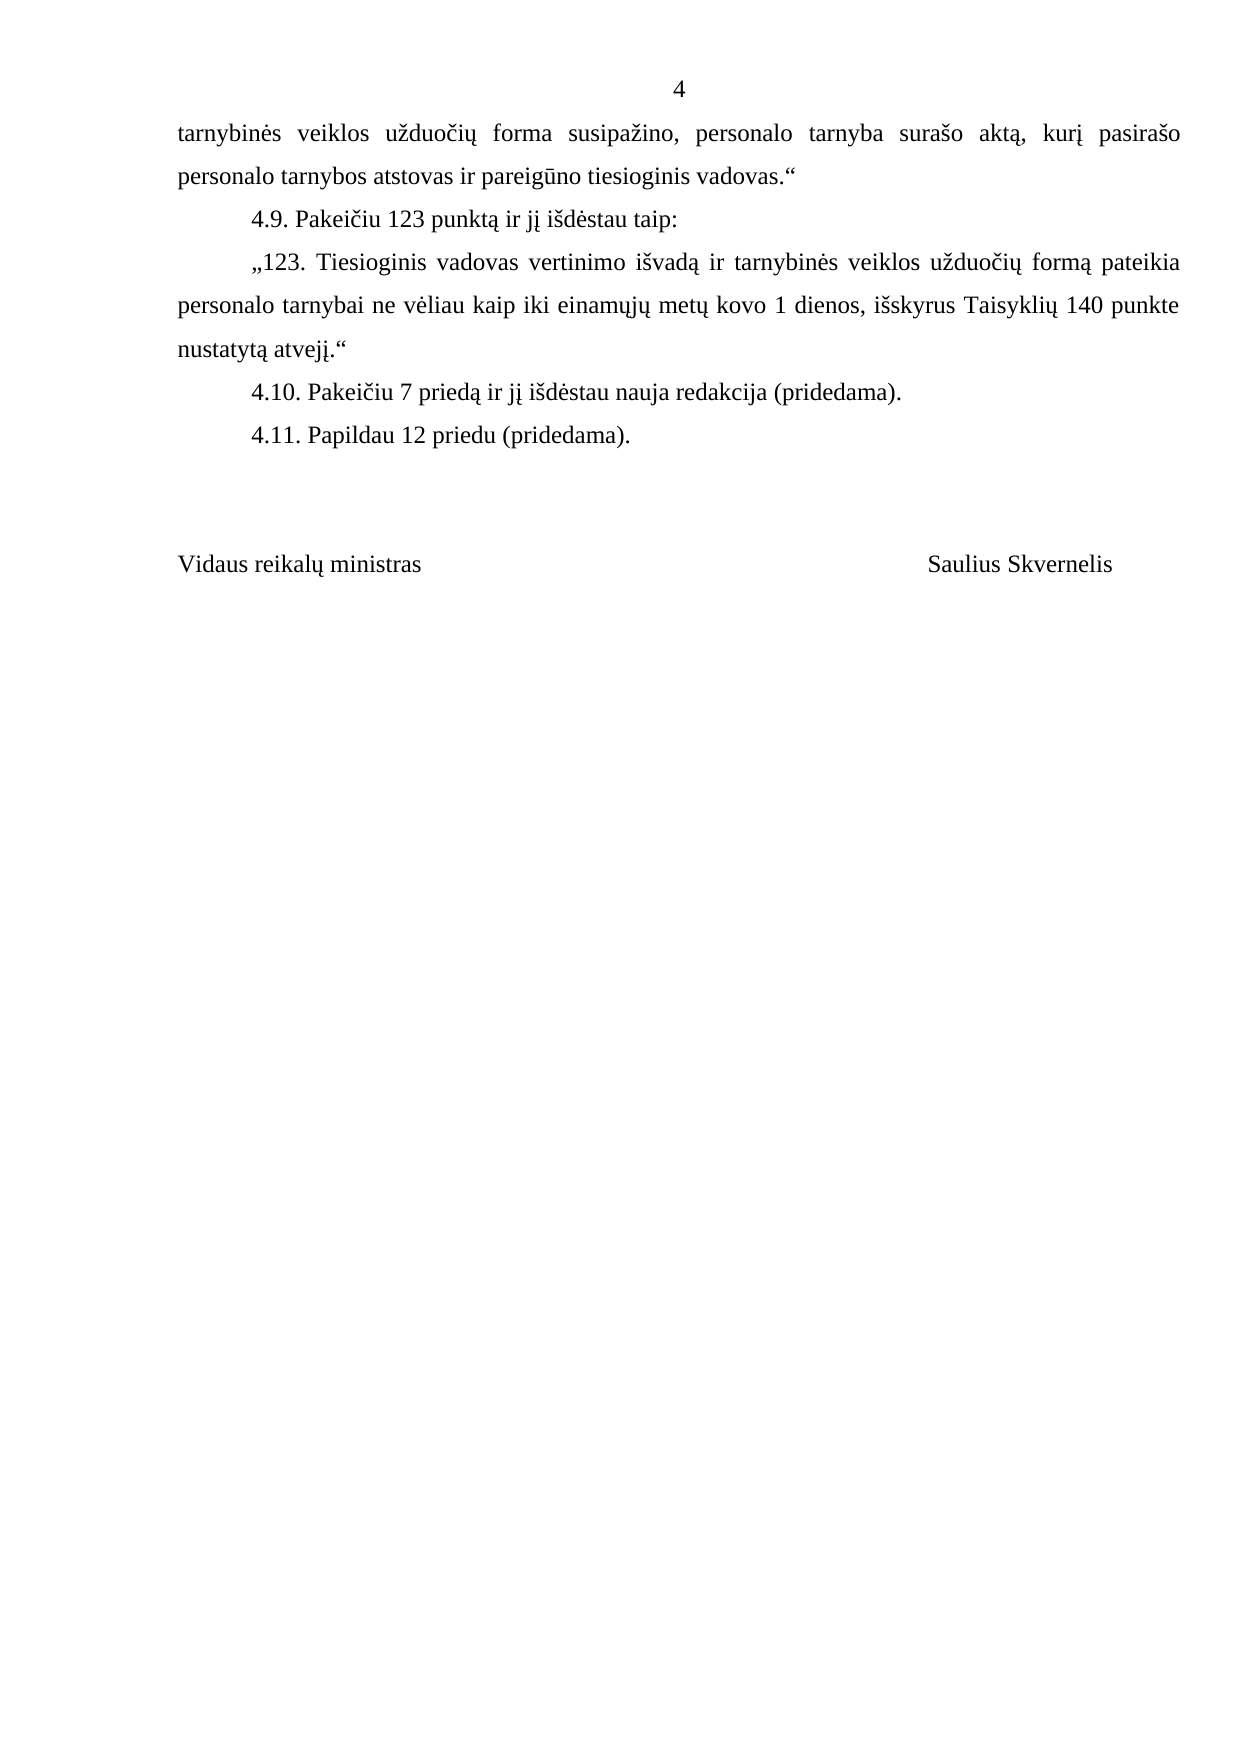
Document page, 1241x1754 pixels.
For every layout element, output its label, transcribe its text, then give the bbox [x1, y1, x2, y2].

text „123. Tiesioginis vadovas vertinimo išvadą ir tarnybinės veiklos užduočių formą pateikia personalo tarnybai ne vėliau kaip iki einamųjų metų kovo 1 dienos, išskyrus Taisyklių 140 punkte nustatytą atvejį.“ [177, 247, 1181, 362]
text 4.10. Pakeičiu 7 priedą ir jį išdėstau nauja redakcija (pridedama). [177, 377, 1181, 406]
text 4.9. Pakeičiu 123 punktą ir jį išdėstau taip: [177, 204, 1181, 233]
text 4.11. Papildau 12 priedu (pridedama). [177, 420, 1181, 449]
text Vidaus reikalų ministras Saulius Skvernelis [177, 549, 1181, 578]
text tarnybinės veiklos užduočių forma susipažino, personalo tarnyba surašo aktą, kurį pasirašo personalo tarnybos atstovas ir pareigūno tiesioginis vadovas.“ [177, 118, 1181, 190]
